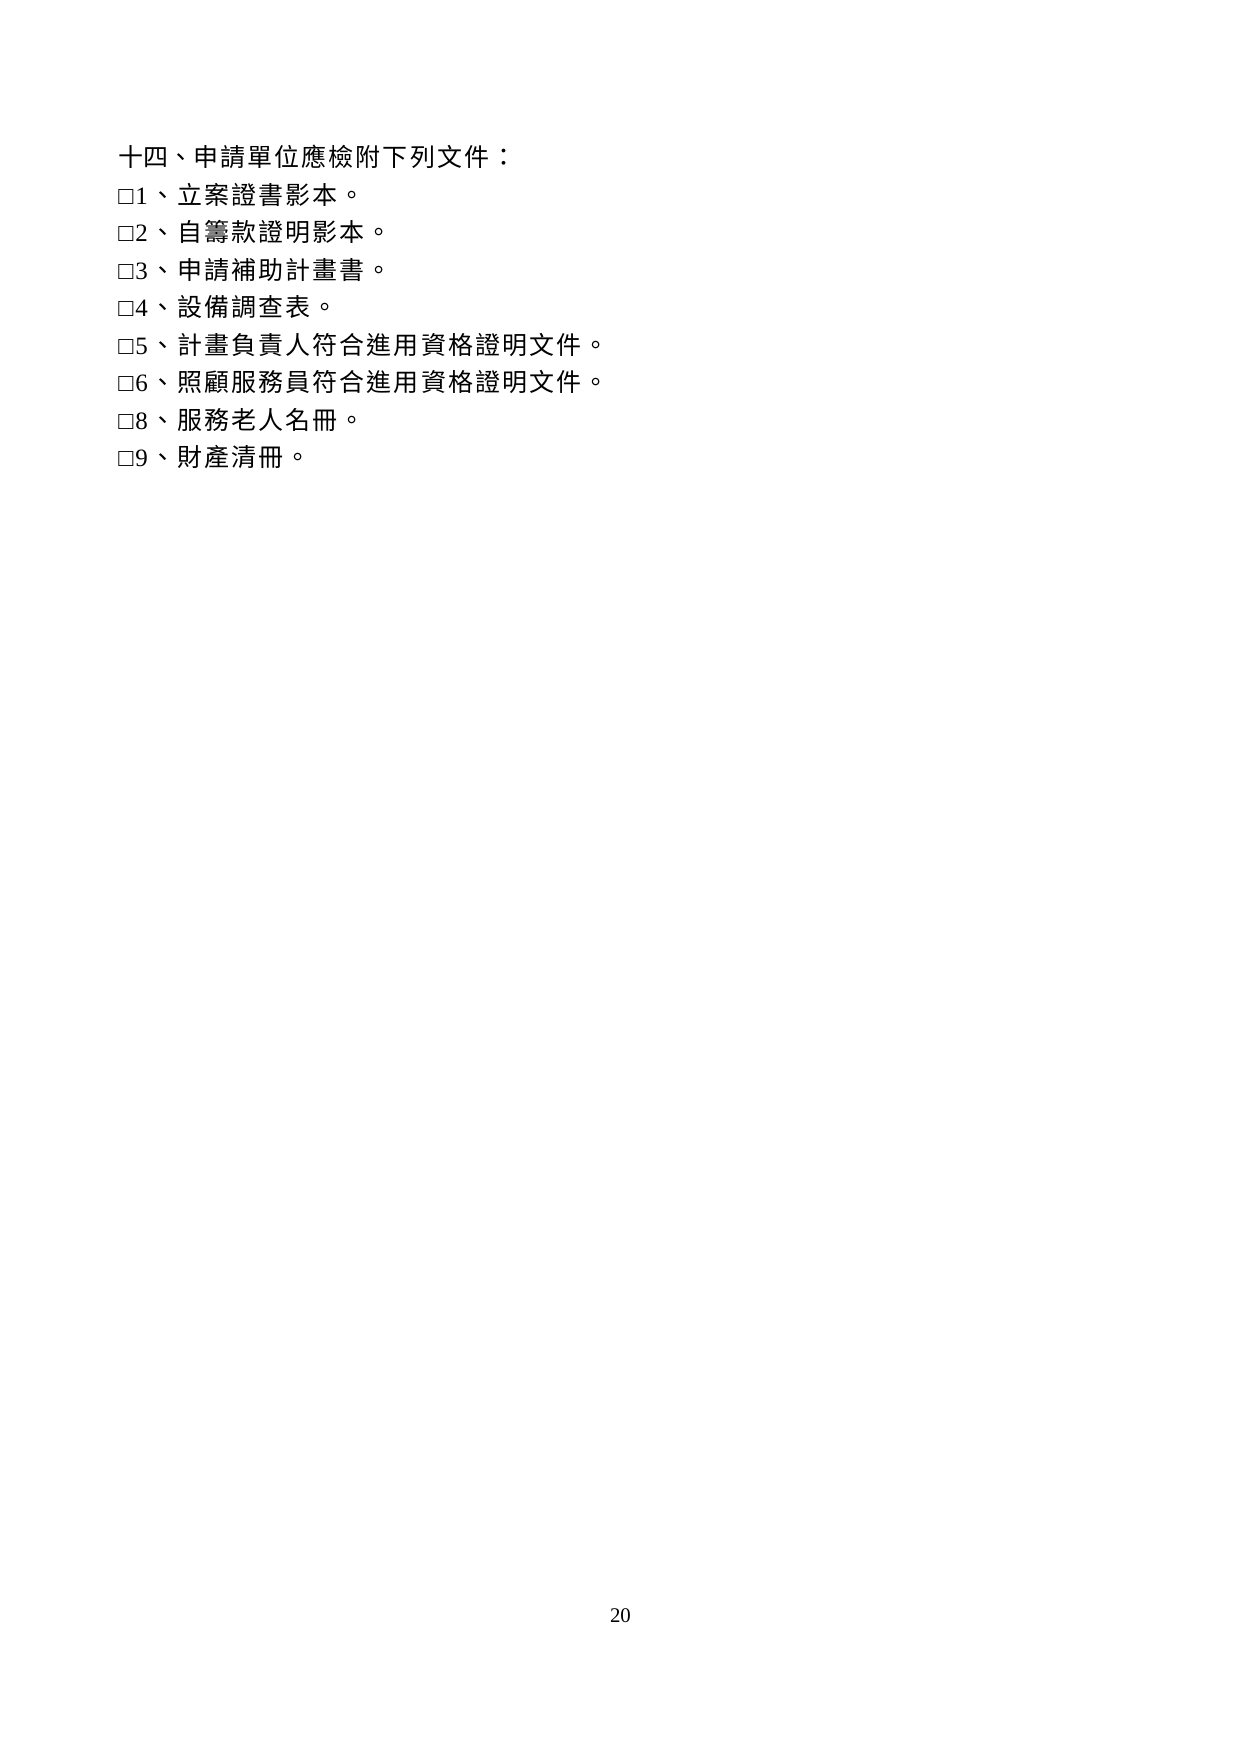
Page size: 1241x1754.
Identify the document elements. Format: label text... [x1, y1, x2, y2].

text □1、立案證書影本。 [118, 174, 1122, 212]
text □6、照顧服務員符合進用資格證明文件。 [118, 362, 1122, 399]
text □3、申請補助計畫書。 [118, 249, 1122, 287]
text □2、自籌款證明影本。 [118, 212, 1122, 249]
text □8、服務老人名冊。 [118, 399, 1122, 437]
text 十四、申請單位應檢附下列文件： [118, 137, 1122, 174]
text □5、計畫負責人符合進用資格證明文件。 [118, 324, 1122, 362]
text □4、設備調查表。 [118, 287, 1122, 324]
text □9、財產清冊。 [118, 437, 1122, 474]
